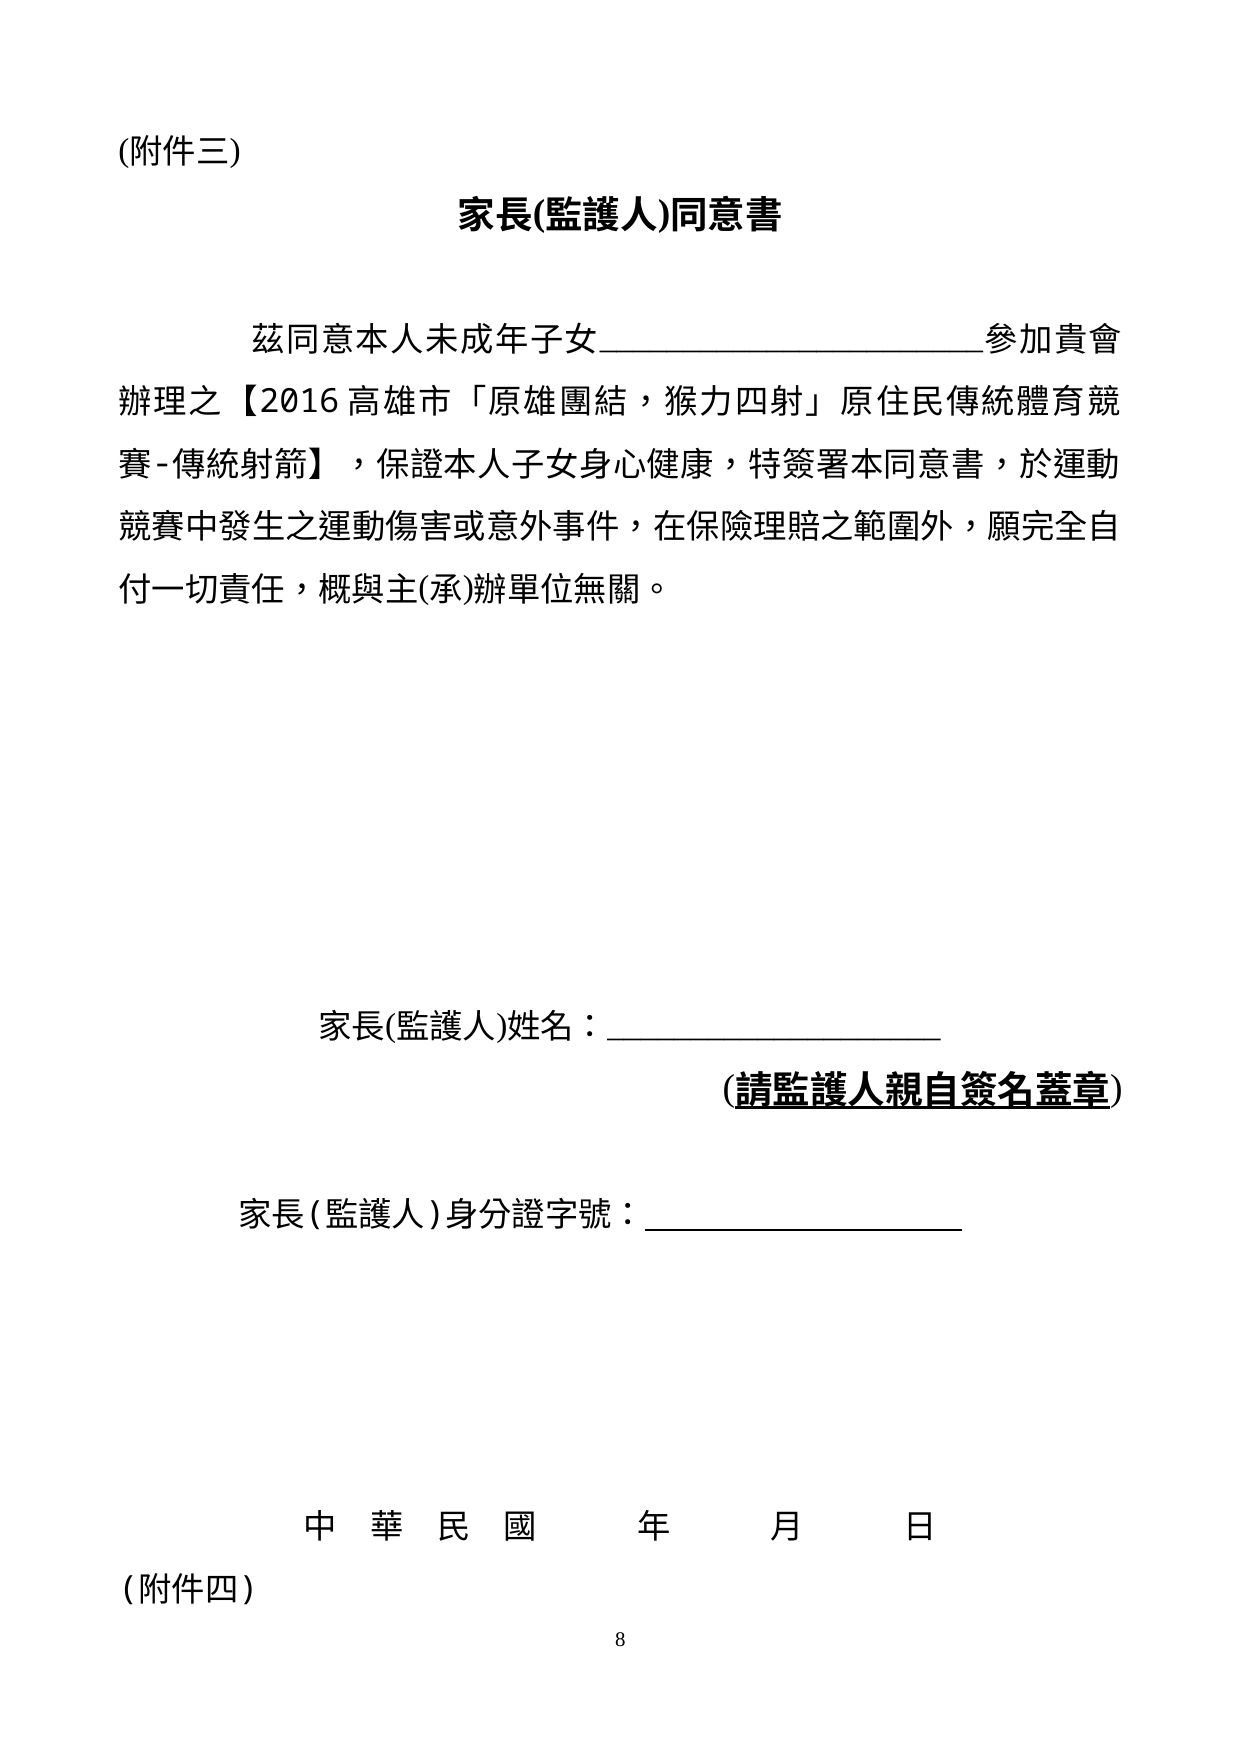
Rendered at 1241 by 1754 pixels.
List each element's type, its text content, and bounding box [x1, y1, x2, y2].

text 家長(監護人)姓名：____________________ [118, 983, 1122, 1045]
text 茲同意本人未成年子女_______________________參加貴會辦理之【2016高雄市「原雄團結，猴力四射」原住民傳統體育競賽-傳統射箭】，保證本人子女身心健康，特簽署本同意書，於運動競賽中發生之運動傷害或意外事件，在保險理賠之範圍外，願完全自付一切責任，概與主(承)辦單位無關。 [118, 295, 1122, 608]
text 家長(監護人)同意書 [118, 170, 1122, 233]
text 家長(監護人)身分證字號： [118, 1170, 1122, 1233]
text (附件四) [118, 1545, 1122, 1608]
text (附件三) [118, 108, 1122, 170]
text 中 華 民 國 年 月 日 [118, 1483, 1122, 1545]
text (請監護人親自簽名蓋章) [118, 1045, 1122, 1108]
